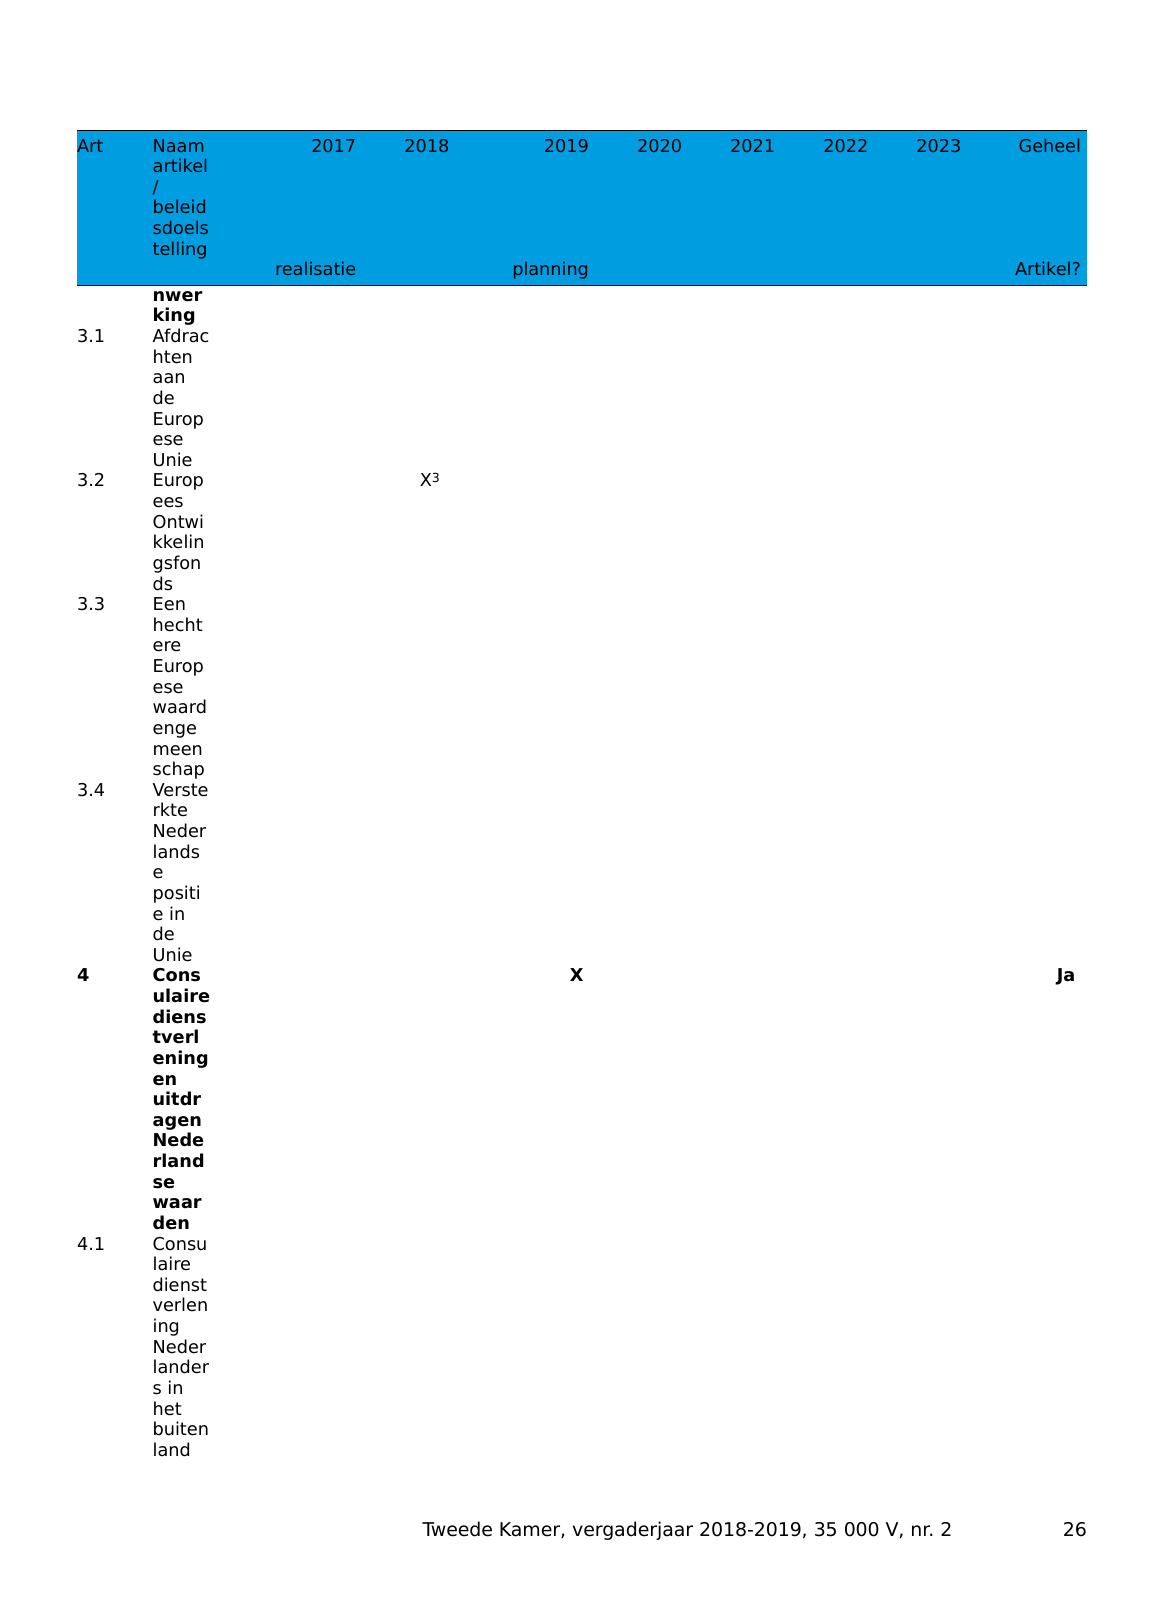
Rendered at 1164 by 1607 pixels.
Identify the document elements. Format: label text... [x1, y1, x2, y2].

table_cell [595, 594, 688, 780]
table_cell [874, 780, 967, 965]
table_cell [216, 780, 362, 965]
table_cell [874, 470, 967, 594]
table_header 2023 [874, 131, 967, 259]
table_cell [874, 286, 967, 326]
table_cell [362, 1234, 455, 1460]
table_cell [688, 1234, 781, 1460]
table_cell Versterkte Nederlandse positie in de Unie [147, 780, 216, 965]
table_cell realisatie [216, 259, 362, 285]
table_cell [967, 594, 1087, 780]
table_cell [362, 286, 455, 326]
table_cell [967, 470, 1087, 594]
table_cell 3.3 [77, 594, 147, 780]
table_cell Ja [967, 965, 1087, 1233]
table_cell [455, 1234, 595, 1460]
table_cell [688, 470, 781, 594]
table_cell [688, 326, 781, 470]
table_cell [781, 594, 874, 780]
table_cell 3.1 [77, 326, 147, 470]
table_cell [77, 286, 147, 326]
table_cell [455, 326, 595, 470]
table_cell [216, 965, 362, 1233]
table_cell [362, 594, 455, 780]
table_cell [362, 780, 455, 965]
table_cell [216, 286, 362, 326]
table_header Naam artikel / beleidsdoelstelling [147, 131, 216, 259]
table_cell 4.1 [77, 1234, 147, 1460]
table_cell [874, 594, 967, 780]
table_cell [216, 326, 362, 470]
table_header Art [77, 131, 147, 259]
table_header 2018 [362, 131, 455, 259]
table_cell [216, 1234, 362, 1460]
table_header 2021 [688, 131, 781, 259]
table_cell [595, 286, 688, 326]
table_cell 4 [77, 965, 147, 1233]
table_cell Consulaire dienstverlening Nederlanders in het buitenland [147, 1234, 216, 1460]
table_cell [595, 326, 688, 470]
table_cell [781, 1234, 874, 1460]
table_cell [781, 259, 874, 285]
table_cell planning [455, 259, 595, 285]
table_cell [688, 259, 781, 285]
table_cell Een hechtere Europese waardengemeenschap [147, 594, 216, 780]
table_cell [455, 470, 595, 594]
table_cell [967, 1234, 1087, 1460]
table_cell [455, 594, 595, 780]
table_cell [216, 470, 362, 594]
table_cell Artikel? [967, 259, 1087, 285]
table_header 2020 [595, 131, 688, 259]
table_cell [455, 780, 595, 965]
table_cell [595, 780, 688, 965]
table_cell [362, 326, 455, 470]
table_cell [688, 965, 781, 1233]
table_cell [874, 259, 967, 285]
table_cell [781, 286, 874, 326]
table_cell Afdrachten aan de Europese Unie [147, 326, 216, 470]
table_cell [781, 965, 874, 1233]
table_header 2022 [781, 131, 874, 259]
table_header 2017 [216, 131, 362, 259]
table_cell [874, 1234, 967, 1460]
table_cell [455, 286, 595, 326]
table_cell 3.4 [77, 780, 147, 965]
table_cell [688, 780, 781, 965]
table_cell [595, 965, 688, 1233]
table_cell [362, 259, 455, 285]
table_cell [688, 594, 781, 780]
table_cell [362, 965, 455, 1233]
table_cell [967, 780, 1087, 965]
table_cell [595, 1234, 688, 1460]
table_cell X [455, 965, 595, 1233]
table_cell [688, 286, 781, 326]
table_cell [595, 470, 688, 594]
table_cell [595, 259, 688, 285]
table_cell [216, 594, 362, 780]
table_cell [967, 326, 1087, 470]
table_cell [874, 326, 967, 470]
table_cell [781, 326, 874, 470]
table_cell [77, 259, 147, 285]
table_cell [147, 259, 216, 285]
table_header Geheel [967, 131, 1087, 259]
table_cell 3.2 [77, 470, 147, 594]
table_cell nwerking [147, 286, 216, 326]
table_cell X3 [362, 470, 455, 594]
table_header 2019 [455, 131, 595, 259]
table_cell [874, 965, 967, 1233]
table_cell Europees Ontwikkelingsfonds [147, 470, 216, 594]
table_cell [967, 286, 1087, 326]
table_cell Consulaire dienstverlening en uitdragen Nederlandse waarden [147, 965, 216, 1233]
table_cell [781, 470, 874, 594]
table_cell [781, 780, 874, 965]
